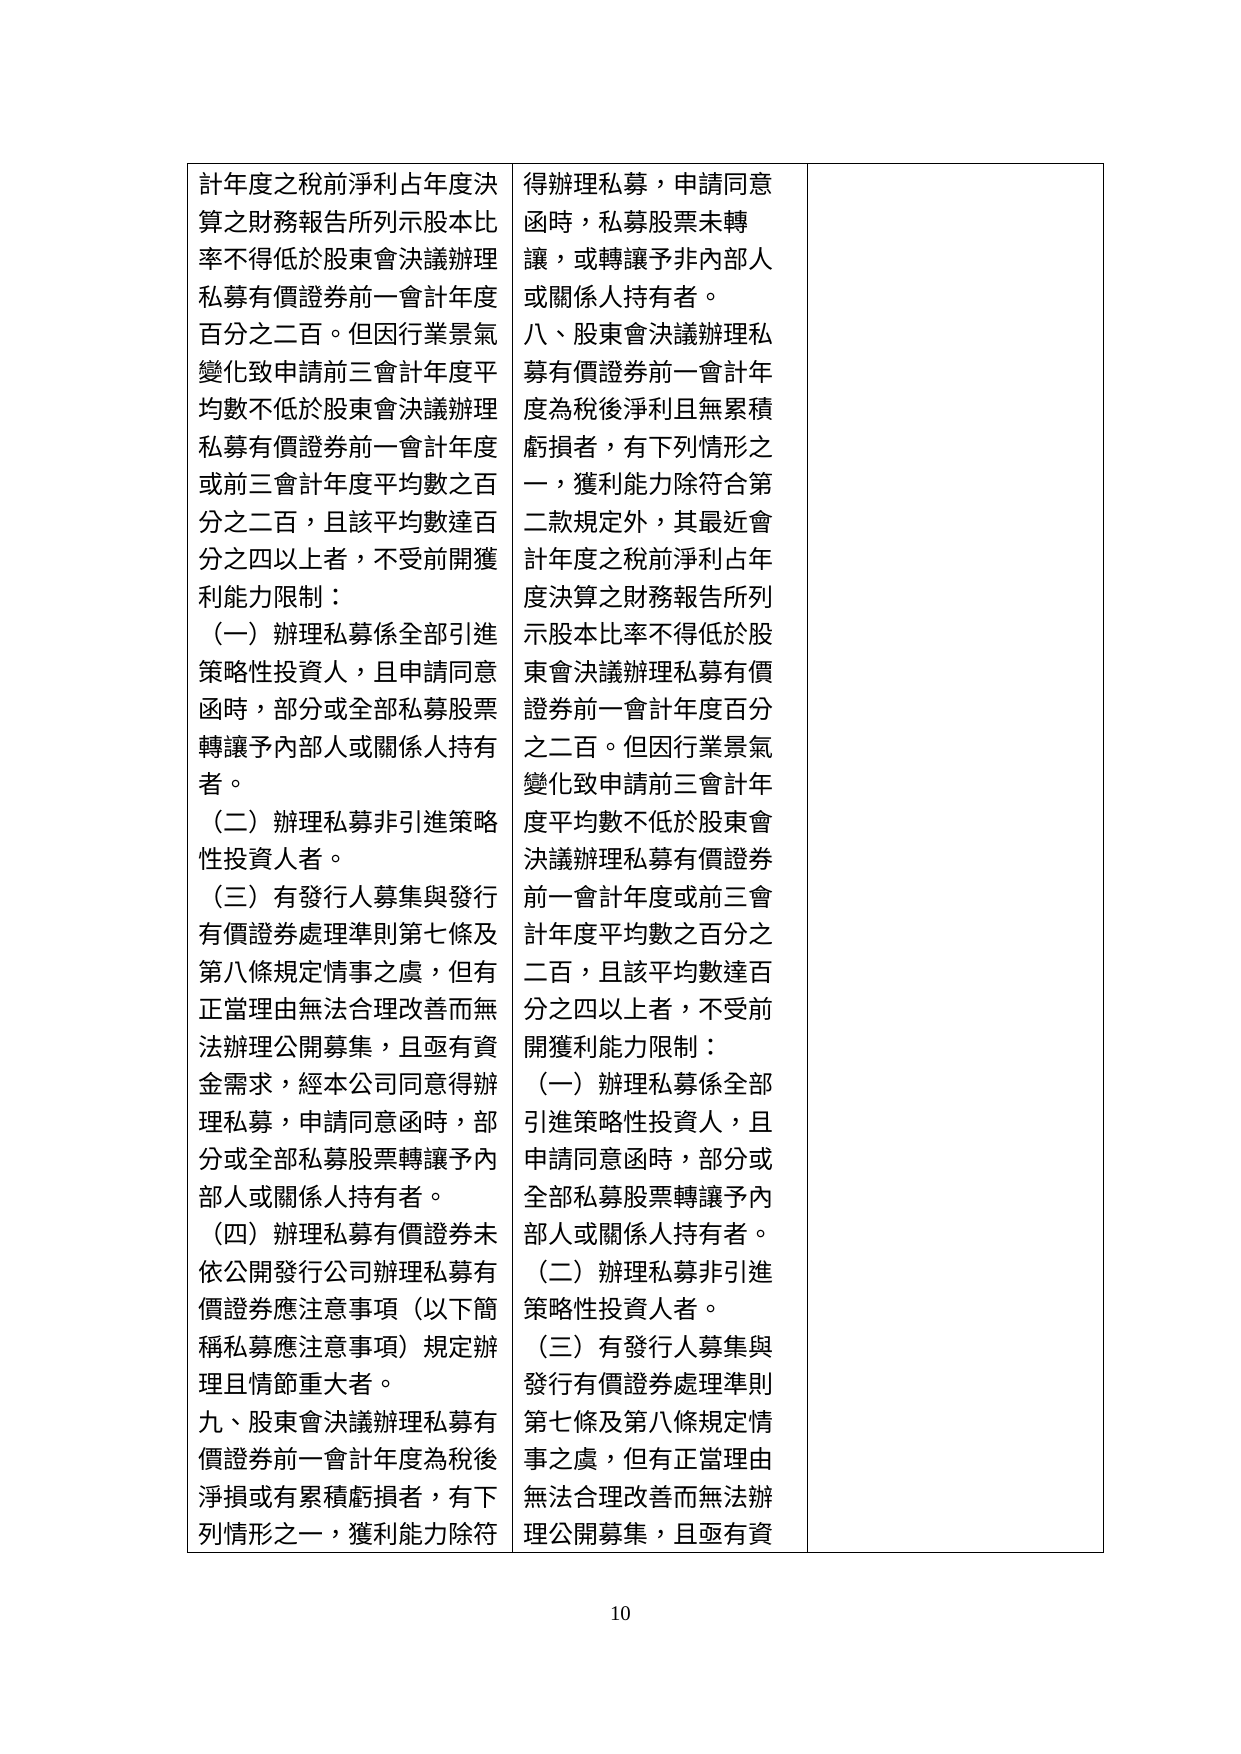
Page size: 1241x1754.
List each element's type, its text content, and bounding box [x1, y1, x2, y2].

table_cell [808, 164, 1103, 1552]
table_cell 得辦理私募，申請同意函時，私募股票未轉讓，或轉讓予非內部人或關係人持有者。 八、股東會決議辦理私募有價證券前一會計年度為稅後淨利且無累積虧損者，有下列情形之一，獲利能力除符合第二款規定外，其最近會計年度之稅前淨利占年度決算之財務報告所列示股本比率不得低於股東會決議辦理私募有價證券前一會計年度百分之二百。但因行業景氣變化致申請前三會計年度平均數不低於股東會決議辦理私募有價證券前一會計年度或前三會計年度平均數之百分之二百，且該平均數達百分之四以上者，不受前開獲利能力限制： （一）辦理私募係全部引進策略性投資人，且申請同意函時，部分或全部私募股票轉讓予內部人或關係人持有者。 （二）辦理私募非引進策略性投資人者。 （三）有發行人募集與發行有價證券處理準則第七條及第八條規定情事之虞，但有正當理由無法合理改善而無法辦理公開募集，且亟有資 [513, 164, 807, 1552]
table_cell 計年度之稅前淨利占年度決算之財務報告所列示股本比率不得低於股東會決議辦理私募有價證券前一會計年度百分之二百。但因行業景氣變化致申請前三會計年度平均數不低於股東會決議辦理私募有價證券前一會計年度或前三會計年度平均數之百分之二百，且該平均數達百分之四以上者，不受前開獲利能力限制： （一）辦理私募係全部引進策略性投資人，且申請同意函時，部分或全部私募股票轉讓予內部人或關係人持有者。 （二）辦理私募非引進策略性投資人者。 （三）有發行人募集與發行有價證券處理準則第七條及第八條規定情事之虞，但有正當理由無法合理改善而無法辦理公開募集，且亟有資金需求，經本公司同意得辦理私募，申請同意函時，部分或全部私募股票轉讓予內部人或關係人持有者。 （四）辦理私募有價證券未依公開發行公司辦理私募有價證券應注意事項（以下簡稱私募應注意事項）規定辦理且情節重大者。 九、股東會決議辦理私募有價證券前一會計年度為稅後淨損或有累積虧損者，有下列情形之一，獲利能力除符 [188, 164, 512, 1552]
